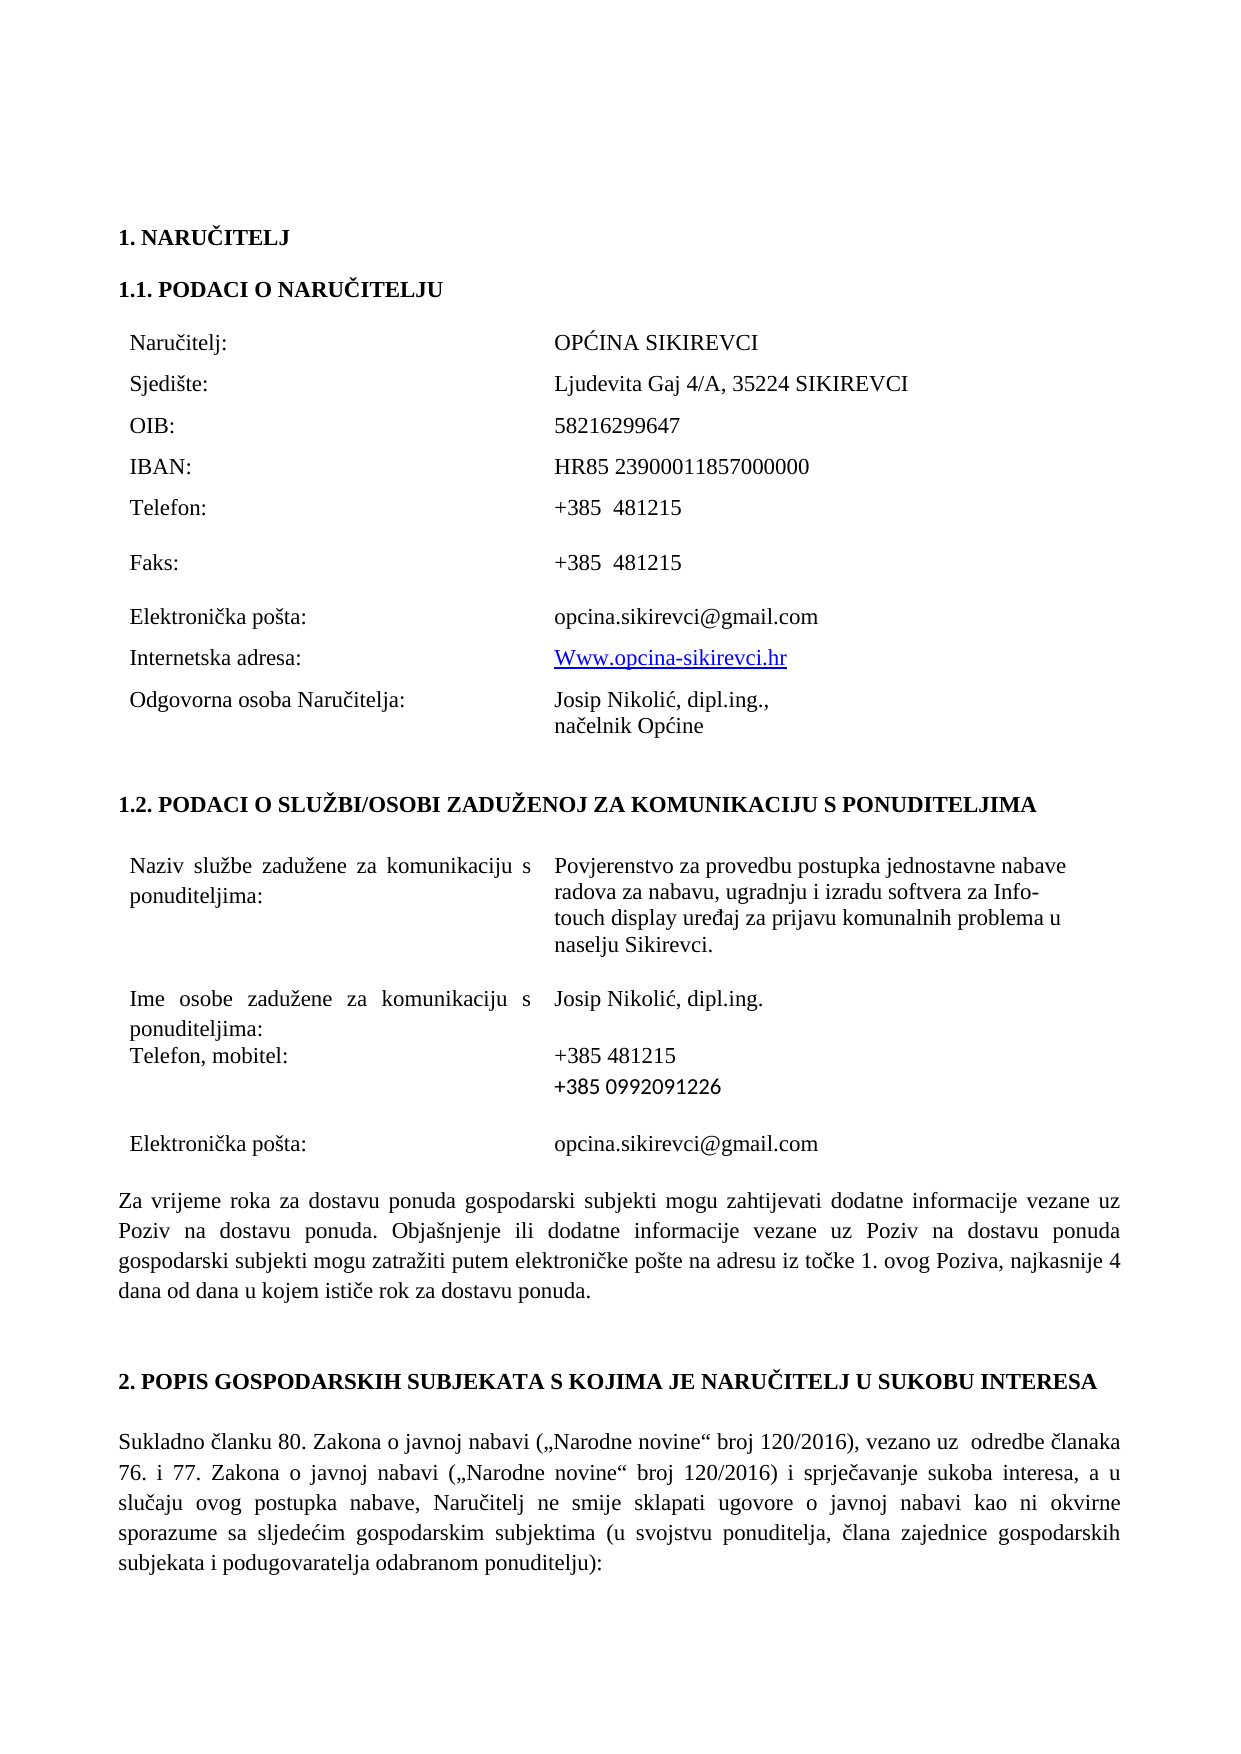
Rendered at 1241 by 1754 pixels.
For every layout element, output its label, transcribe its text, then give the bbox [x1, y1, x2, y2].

table_cell Telefon: [118, 494, 543, 549]
table_header OPĆINA SIKIREVCI [543, 329, 1086, 370]
table_cell Internetska adresa: [118, 645, 543, 686]
table_cell IBAN: [118, 453, 543, 494]
table_cell Odgovorna osoba Naručitelja: [118, 686, 543, 738]
table_cell Www.opcina-sikirevci.hr [543, 645, 1086, 686]
table_cell Josip Nikolić, dipl.ing. [543, 985, 1086, 1042]
table_cell Josip Nikolić, dipl.ing., načelnik Općine [543, 686, 1086, 738]
table_cell HR85 23900011857000000 [543, 453, 1086, 494]
table_cell opcina.sikirevci@gmail.com [543, 1100, 1086, 1156]
table_cell Elektronička pošta: [118, 603, 543, 644]
table_header Naručitelj: [118, 329, 543, 370]
table_cell Ljudevita Gaj 4/A, 35224 SIKIREVCI [543, 370, 1086, 412]
table_cell Ime osobe zadužene za komunikaciju s ponuditeljima: [118, 985, 543, 1042]
text 1.1. PODACI O NARUČITELJU [118, 276, 1122, 303]
text 2. POPIS GOSPODARSKIH SUBJEKATA S KOJIMA JE NARUČITELJ U SUKOBU INTERESA [118, 1368, 1122, 1394]
table_cell Sjedište: [118, 370, 543, 412]
table_cell Faks: [118, 549, 543, 603]
table_header Povjerenstvo za provedbu postupka jednostavne nabave radova za nabavu, ugradnju i izradu softvera za Info-touch display uređaj za prijavu komunalnih problema u naselju Sikirevci. [543, 852, 1086, 985]
text 1.2. PODACI O SLUŽBI/OSOBI ZADUŽENOJ ZA KOMUNIKACIJU S PONUDITELJIMA [118, 791, 1122, 818]
table_cell +385 481215 [543, 549, 1086, 603]
table_cell opcina.sikirevci@gmail.com [543, 603, 1086, 644]
text 1. NARUČITELJ [118, 223, 1122, 250]
table_cell Telefon, mobitel: [118, 1042, 543, 1100]
table_cell 58216299647 [543, 412, 1086, 453]
table_header Naziv službe zadužene za komunikaciju s ponuditeljima: [118, 852, 543, 985]
table_cell +385 481215 [543, 494, 1086, 549]
table_cell Elektronička pošta: [118, 1100, 543, 1156]
text Sukladno članku 80. Zakona o javnoj nabavi („Narodne novine“ broj 120/2016), vezano uz odredbe članaka 76. i 77. Zakona o javnoj nabavi („Narodne novine“ broj 120/2016) i sprječavanje sukoba interesa, a u slučaju ovog postupka nabave, Naručitelj ne smije sklapati ugovore o javnoj nabavi kao ni okvirne sporazume sa sljedećim gospodarskim subjektima (u svojstvu ponuditelja, člana zajednice gospodarskih subjekata i podugovaratelja odabranom ponuditelju): [118, 1428, 1122, 1576]
table_cell +385 481215 +385 0992091226 [543, 1042, 1086, 1100]
table_cell OIB: [118, 412, 543, 453]
text Za vrijeme roka za dostavu ponuda gospodarski subjekti mogu zahtijevati dodatne informacije vezane uz Poziv na dostavu ponuda. Objašnjenje ili dodatne informacije vezane uz Poziv na dostavu ponuda gospodarski subjekti mogu zatražiti putem elektroničke pošte na adresu iz točke 1. ovog Poziva, najkasnije 4 dana od dana u kojem ističe rok za dostavu ponuda. [118, 1187, 1122, 1304]
